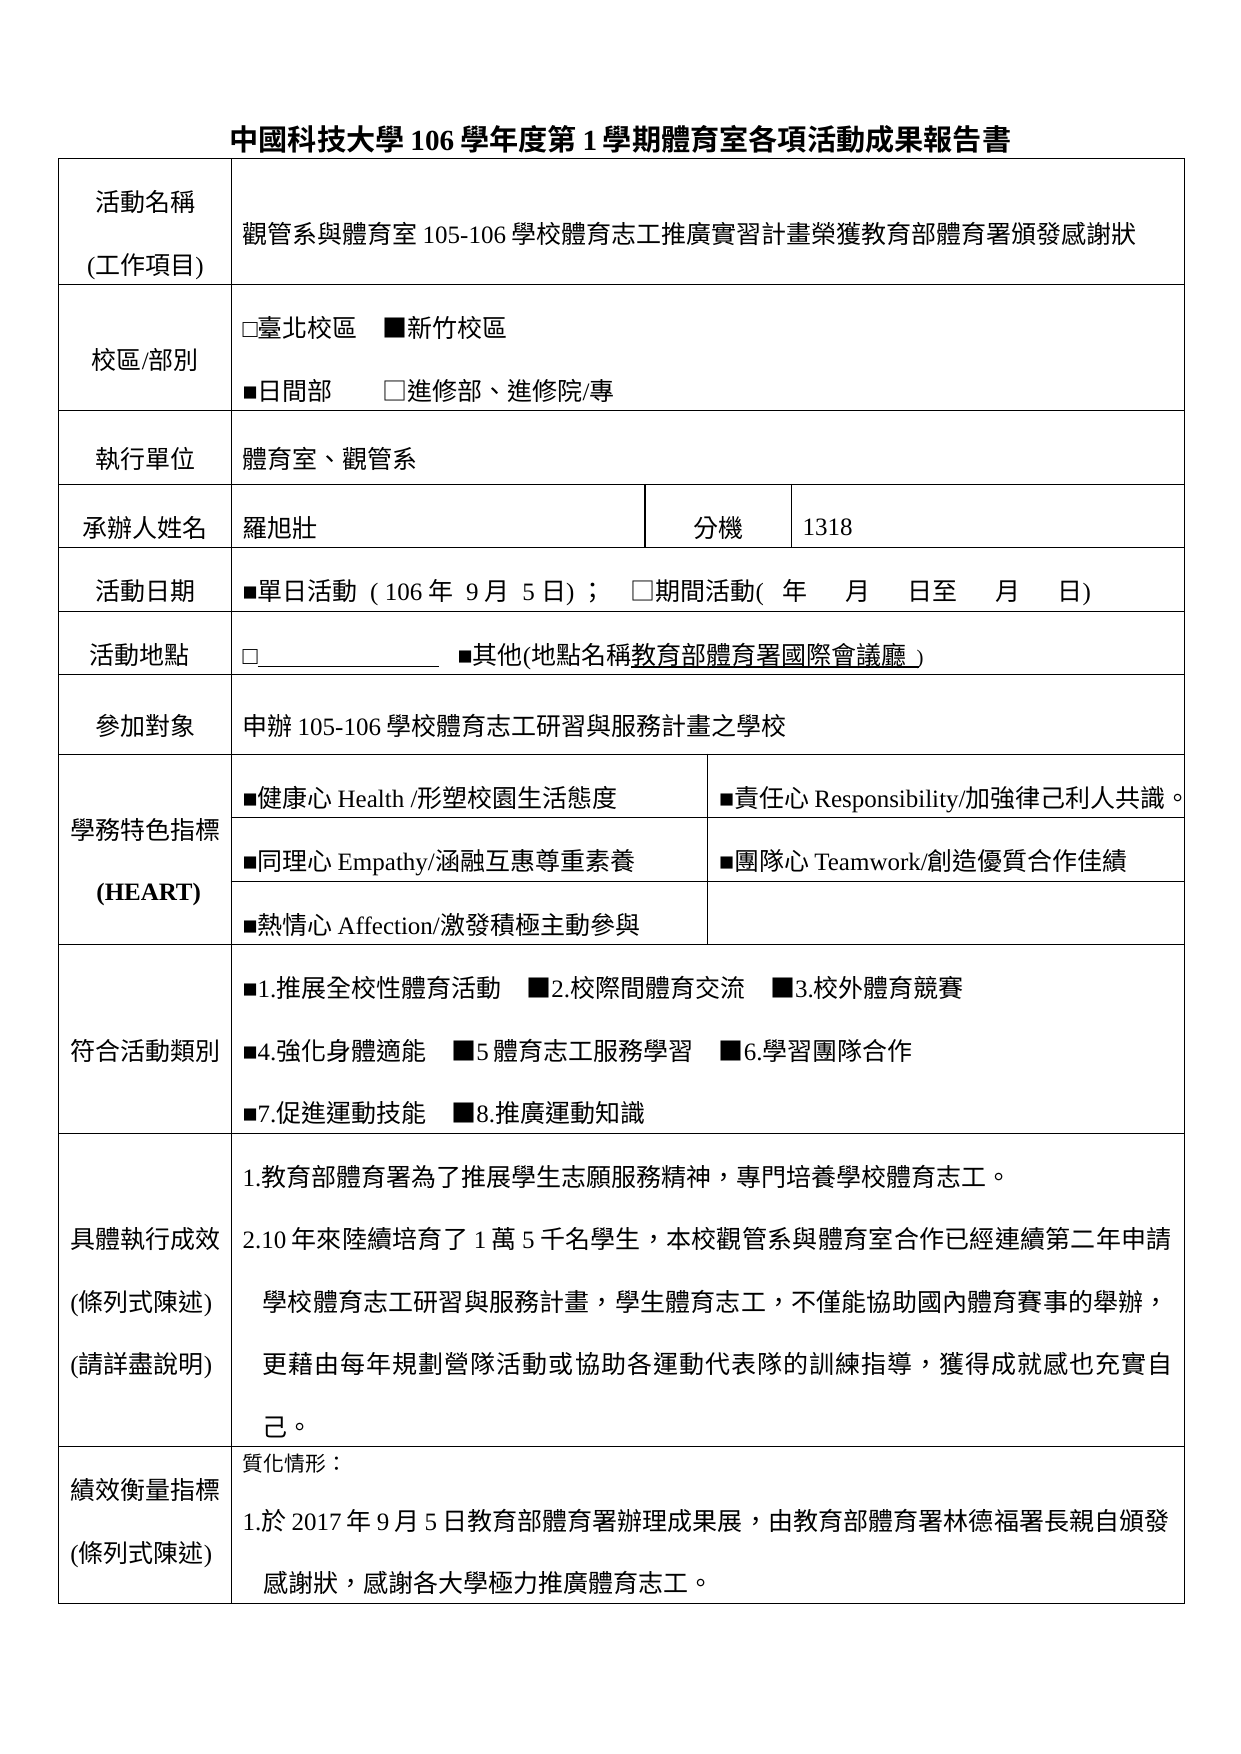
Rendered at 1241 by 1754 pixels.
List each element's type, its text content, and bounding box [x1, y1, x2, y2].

table_cell 學務特色指標 (HEART) [59, 755, 231, 944]
table_cell ■單日活動 ( 106 年 9 月 5 日) ； □期間活動( 年 月 日至 月 日) [232, 548, 1184, 611]
table_cell 活動地點 [59, 612, 231, 674]
table_cell 校區/部別 [59, 285, 231, 410]
table_cell ■責任心Responsibility/加強律己利人共識。 [708, 755, 1184, 817]
table_cell □臺北校區 ■新竹校區 ■日間部 □進修部、進修院/專 [232, 285, 1184, 410]
table_cell [708, 882, 1184, 944]
table_cell ■健康心Health /形塑校園生活態度 [232, 755, 707, 817]
table_cell ■同理心Empathy/涵融互惠尊重素養 [232, 818, 707, 881]
table_cell 申辦105-106學校體育志工研習與服務計畫之學校 [232, 675, 1184, 753]
table_cell ■1.推展全校性體育活動 ■2.校際間體育交流 ■3.校外體育競賽 ■4.強化身體適能 ■5體育志工服務學習 ■6.學習團隊合作 ■7.促進運動技能 ■8.推廣運動知識 [232, 945, 1184, 1133]
table_cell 承辦人姓名 [59, 485, 231, 547]
text 中國科技大學106學年度第1學期體育室各項活動成果報告書 [104, 96, 1136, 158]
table_header 觀管系與體育室105-106學校體育志工推廣實習計畫榮獲教育部體育署頒發感謝狀 [232, 159, 1184, 284]
table_cell 執行單位 [59, 411, 231, 484]
table_cell 1318 [792, 485, 1184, 547]
table_cell 羅旭壯 [232, 485, 644, 547]
table_cell 體育室、觀管系 [232, 411, 1184, 484]
table_cell 參加對象 [59, 675, 231, 753]
table_cell 1.教育部體育署為了推展學生志願服務精神，專門培養學校體育志工。 2.10年來陸續培育了1萬5千名學生，本校觀管系與體育室合作已經連續第二年申請學校體育志工研習與服務計畫，學生體育志工，不僅能協助國內體育賽事的舉辦，更藉由每年規劃營隊活動或協助各運動代表隊的訓練指導，獲得成就感也充實自己。 [232, 1134, 1184, 1446]
table_cell 質化情形： 1.於2017年9月5日教育部體育署辦理成果展，由教育部體育署林德福署長親自頒發感謝狀，感謝各大學極力推廣體育志工。 [232, 1447, 1184, 1602]
table_header 活動名稱 (工作項目) [59, 159, 231, 284]
table_cell 具體執行成效(條列式陳述) (請詳盡說明) [59, 1134, 231, 1446]
table_cell ■熱情心Affection/激發積極主動參與 [232, 882, 707, 944]
table_cell □ ■其他(地點名稱教育部體育署國際會議廳 ) [232, 612, 1184, 674]
table_cell 符合活動類別 [59, 945, 231, 1133]
table_cell 分機 [646, 485, 791, 547]
table_cell ■團隊心Teamwork/創造優質合作佳績 [708, 818, 1184, 881]
table_cell 績效衡量指標 (條列式陳述) [59, 1447, 231, 1602]
table_cell 活動日期 [59, 548, 231, 611]
